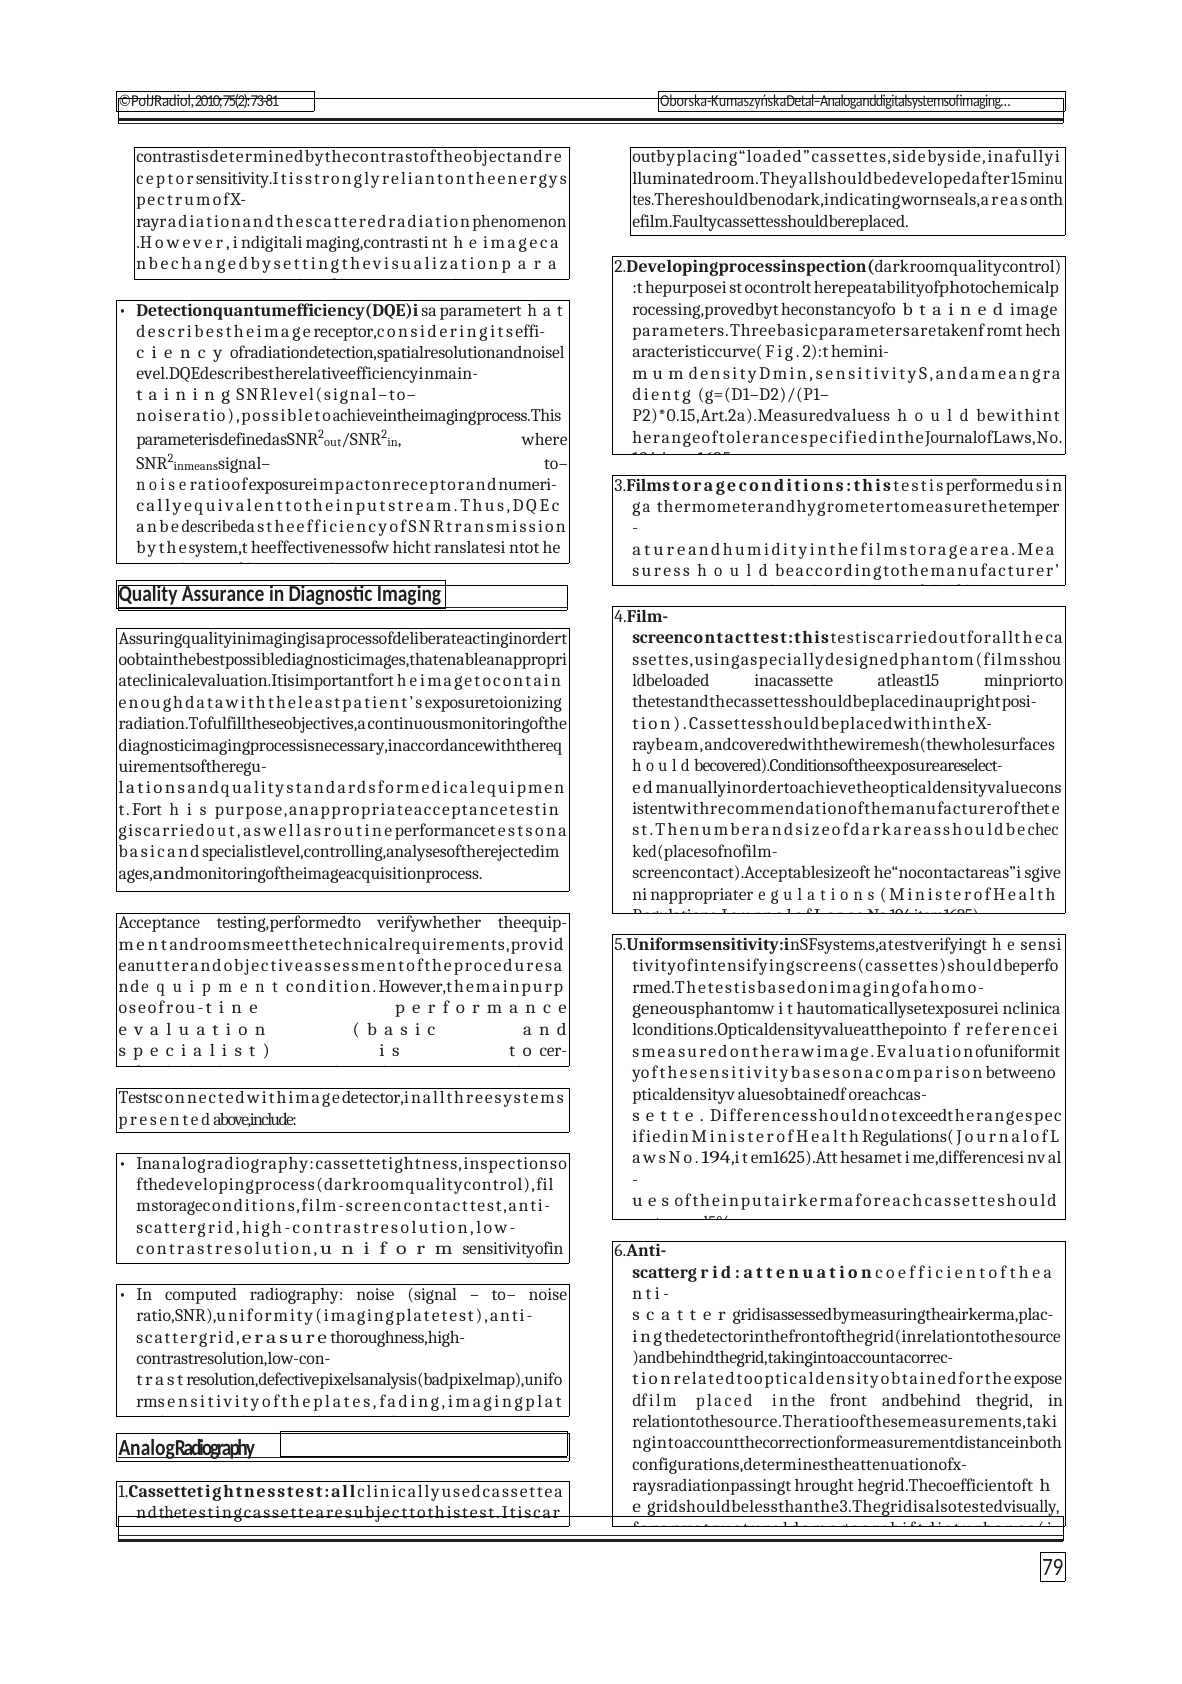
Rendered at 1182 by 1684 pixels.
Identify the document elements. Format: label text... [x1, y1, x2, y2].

text Quality Assurance in Diagnostic Imaging [119, 586, 445, 607]
list Detectionquantumefficiency(DQE)isaparameterthatdescribestheimagereceptor,consideringitseffi-ciencyofradiationdetection,spatialresolutionandnoiselevel.DQEdescribestherelativeefficiencyinmain-tainingSNRlevel(signal–to–noiseratio),possibletoachieveintheimagingprocess.ThisparameterisdefinedasSNR2out/SNR2in, where SNR2inmeanssignal– to–noiseratioofexposureimpactonreceptorandnumeri-callyequivalenttotheinputstream.Thus,DQEcanbedescribedastheefficiencyofSNRtransmissionbythesystem,theeffectivenessofwhichtranslatesintothequalityofdetectionandimageacquisition. [118, 301, 567, 563]
text 3.Filmstorageconditions:thistestisperformedusingathermometerandhygrometertomeasurethetemper-atureandhumidityinthefilmstoragearea.Measuresshouldbeaccordingtothemanufacturer’sinstructions,placedonpackagingof the films. [614, 476, 1063, 585]
text 79 [1042, 1553, 1065, 1581]
text 4.Film-screencontacttest:thistestiscarriedoutforallthecassettes,usingaspeciallydesignedphantom(filmsshouldbeloaded inacassette atleast15 minpriorto thetestandthecassettesshouldbeplacedinauprightposi-tion).CassettesshouldbeplacedwithintheX-raybeam,andcoveredwiththewiremesh(thewholesurfaceshouldbecovered).Conditionsoftheexposureareselect-edmanuallyinordertoachievetheopticaldensityvalueconsistentwithrecommendationofthemanufacturerofthetest.Thenumberandsizeofdarkareasshouldbechecked(placesofnofilm-screencontact).Acceptablesizeofthe“nocontactareas”isgiveninappropriateregulations(MinisterofHealthRegulations;JournalofLawsNo.194,item1625). [614, 607, 1063, 913]
text Oborska-KumaszyńskaDetal–Analoganddigitalsystemsofimaging… [660, 92, 1065, 111]
text outbyplacing“loaded”cassettes,sidebyside,inafullyilluminatedroom.Theyallshouldbedevelopedafter15minutes.Thereshouldbenodark,indicatingwornseals,areasonthefilm.Faultycassettesshouldbereplaced. [632, 148, 1063, 231]
list In computed radiography: noise (signal – to– noise ratio,SNR),uniformity(imagingplatetest),anti-scattergrid,erasurethoroughness,high-contrastresolution,low-con-trastresolution,defectivepixelsanalysis(badpixelmap),uniformsensitivityoftheplates,fading,imagingplatethroughput,linearityandautomaticresponse. [118, 1285, 567, 1416]
text 6.Anti-scattergrid:attenuationcoefficientoftheanti-scattergridisassessedbymeasuringtheairkerma,plac-ingthedetectorinthefrontofthegrid(inrelationtothesource)andbehindthegrid,takingintoaccountacorrec-tionrelatedtoopticaldensityobtainedfortheexposedfilm placed inthe front andbehind thegrid, in relationtothesource.Theratioofthesemeasurements,takingintoaccountthecorrectionformeasurementdistanceinbothconfigurations,determinestheattenuationofx-raysradiationpassingthroughthegrid.Thecoefficientofthegridshouldbelessthanthe3.Thegridisalsotestedvisually,foranystructuraldamageorshiftdisturbance(incaseofmobilegrids),whichcancauseimageartifacts. [614, 1242, 1063, 1516]
text AnalogRadiography [118, 1434, 280, 1457]
text contrastisdeterminedbythecontrastoftheobjectandreceptorsensitivity.ItisstronglyreliantontheenergyspectrumofX-rayradiationandthescatteredradiationphenomenon.However,indigitalimaging,contrastintheimagecanbechangedbysettingthevisualizationparameters,independentoftheacquisitionconditions. [136, 148, 567, 279]
text 5.Uniformsensitivity:inSFsystems,atestverifyingthesensitivityofintensifyingscreens(cassettes)shouldbeperformed.Thetestisbasedonimagingofahomo-geneousphantomwithautomaticallysetexposureinclinicalconditions.Opticaldensityvalueatthepointofreferenceismeasuredontherawimage.Evaluationofuniformityofthesensitivitybasesonacomparisonbetweenopticaldensityvaluesobtainedforeachcas-sette.DifferencesshouldnotexceedtherangespecifiedinMinisterofHealthRegulations(JournalofLawsNo.194,item1625).Atthesametime,differencesinval-uesoftheinputairkermaforeachcassetteshouldnotexceed5%. [614, 935, 1063, 1219]
text Testsconnectedwithimagedetector,inallthreesystemspresentedabove,include: [118, 1089, 567, 1129]
text Assuringqualityinimagingisaprocessofdeliberateactinginordertoobtainthebestpossiblediagnosticimages,thatenableanappropriateclinicalevaluation.Itisimportantfortheimagetocontainenoughdatawiththeleastpatient’sexposuretoionizingradiation.Tofulfilltheseobjectives,acontinuousmonitoringofthediagnosticimagingprocessisnecessary,inaccordancewiththerequirementsoftheregu-lationsandqualitystandardsformedicalequipment.Forthispurpose,anappropriateacceptancetestingiscarriedout,aswellasroutineperformancetestsonabasicandspecialistlevel,controlling,analysesoftherejectedimages,andmonitoringoftheimageacquisitionprocess. [118, 629, 567, 883]
text 1.Cassettetightnesstest:allclinicallyusedcassetteandthetestingcassettearesubjecttothistest.Itiscarried [119, 1517, 567, 1526]
list Inanalogradiography:cassettetightness,inspectionsofthedevelopingprocess(darkroomqualitycontrol),filmstorageconditions,film-screencontacttest,anti-scattergrid,high-contrastresolution,low-contrastresolution,uniformsensitivityofintensifyingscreens. [118, 1154, 567, 1263]
text [118, 581, 445, 585]
text ©PolJRadiol,2010;75(2):73-81 [119, 99, 314, 111]
text 1.Cassettetightnesstest:allclinicallyusedcassetteandthetestingcassettearesubjecttothistest.Itiscarried [118, 1482, 567, 1516]
text ©PolJRadiol,2010;75(2):73-81 [118, 92, 314, 98]
text 2.Developingprocessinspection(darkroomqualitycontrol):thepurposeistocontroltherepeatabilityofphotochemicalprocessing,provedbytheconstancyofobtainedimageparameters.Threebasicparametersaretakenfromthecharacteristiccurve(Fig.2):themini-mumdensityDmin,sensitivityS,andameangradientg(g=(D1–D2)/(P1–P2)*0.15,Art.2a).MeasuredvaluesshouldbewithintherangeoftolerancespecifiedintheJournalofLaws,No.194,item1625. [614, 257, 1063, 454]
text Acceptance testing,performedto verifywhether theequip-mentandroomsmeetthetechnicalrequirements,provideanutterandobjectiveassessmentoftheproceduresandequipmentcondition.However,themainpurposeofrou-tine performance evaluation (basic and specialist) is tocer-tifywhethertheequipmentandproceduresaremaintainedinan optimaland constant range. [118, 914, 567, 1066]
text [281, 1434, 567, 1456]
